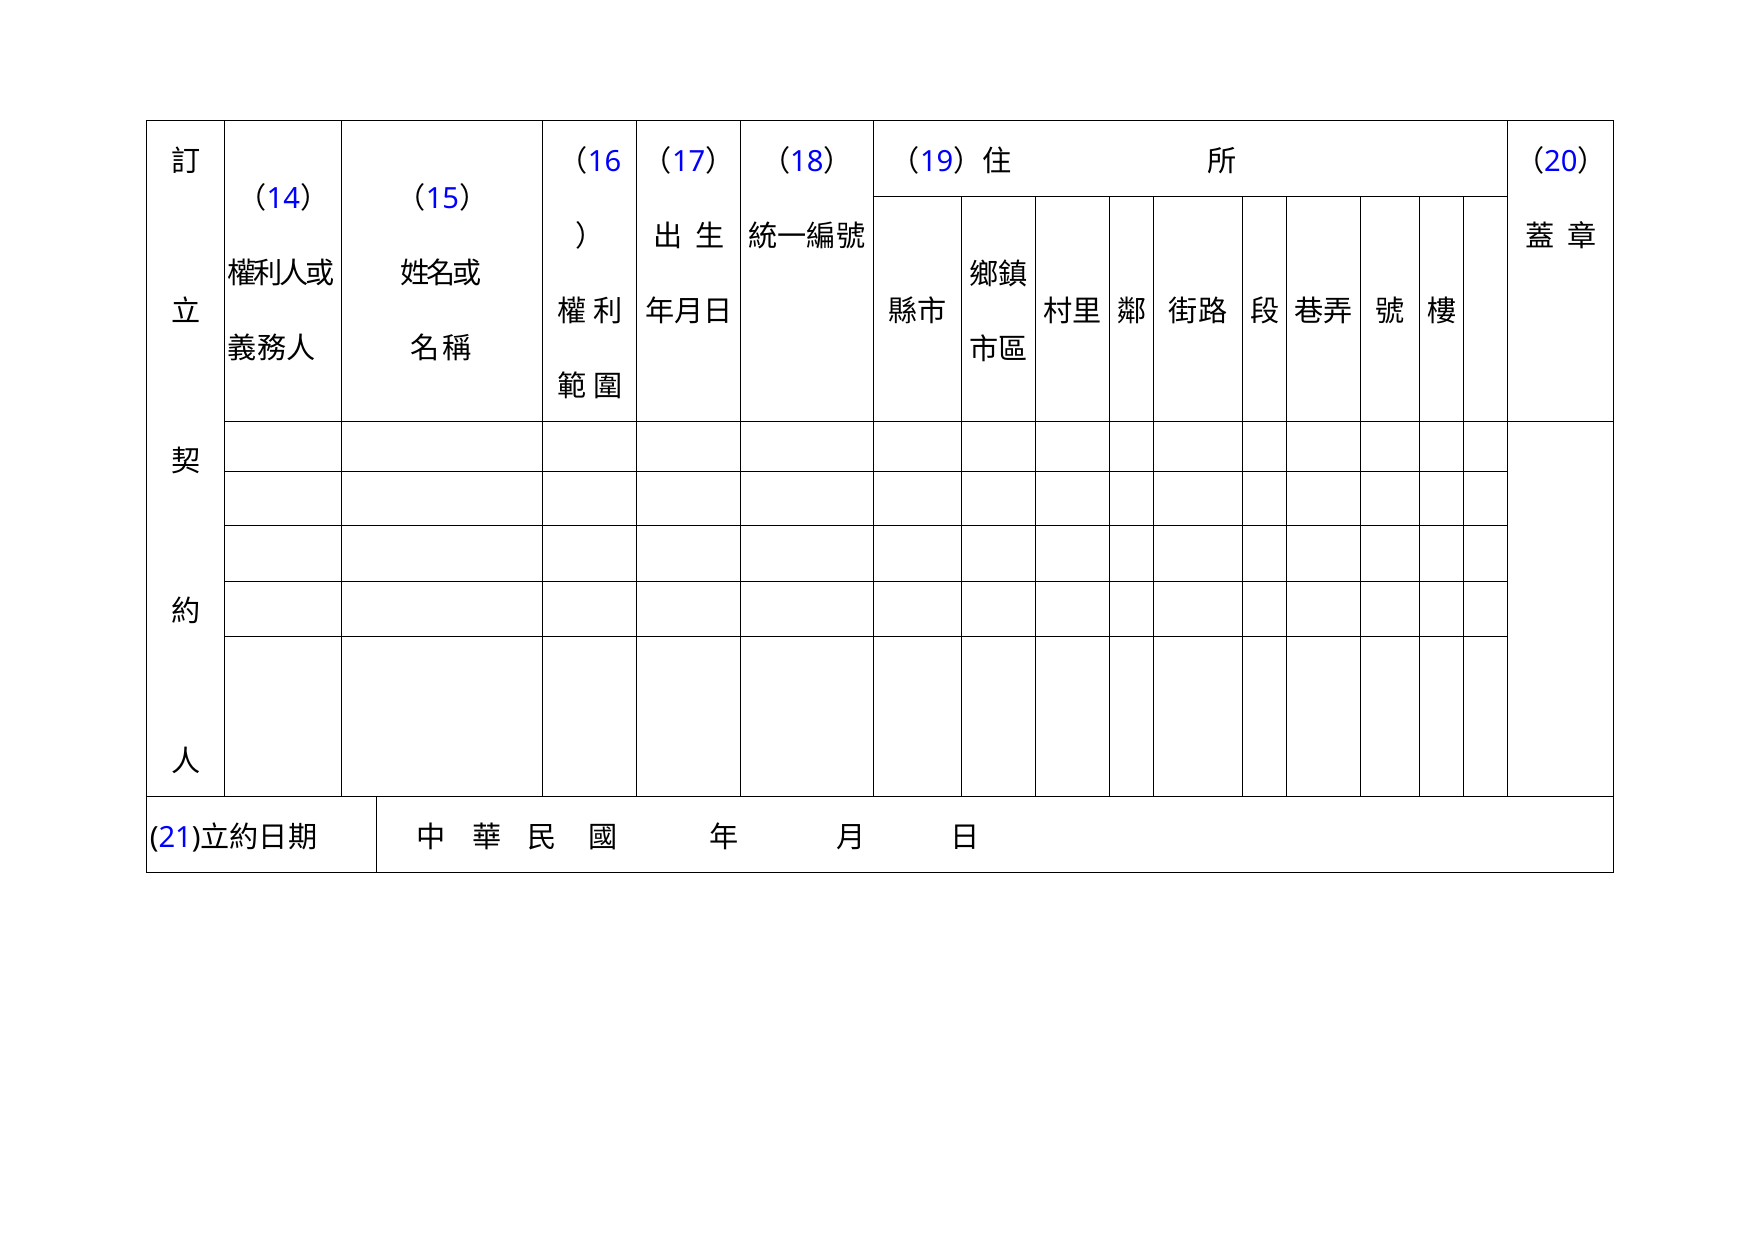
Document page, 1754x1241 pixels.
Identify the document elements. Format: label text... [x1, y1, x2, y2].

table_cell [1361, 526, 1419, 581]
table_cell [1154, 637, 1242, 796]
table_cell [962, 472, 1035, 525]
table_cell [342, 422, 542, 471]
table_cell 鄰 [1110, 197, 1153, 421]
table_cell [1464, 526, 1507, 581]
table_cell [874, 526, 961, 581]
table_cell [1464, 582, 1507, 636]
table_cell [962, 422, 1035, 471]
table_cell [1420, 637, 1463, 796]
table_cell [1036, 472, 1109, 525]
table_cell [962, 526, 1035, 581]
table_cell [225, 472, 341, 525]
table_cell [225, 637, 341, 796]
table_cell [962, 582, 1035, 636]
table_cell [962, 637, 1035, 796]
table_cell [1036, 422, 1109, 471]
table_cell 縣市 [874, 197, 961, 421]
table_cell [1508, 422, 1613, 796]
table_cell 號 [1361, 197, 1419, 421]
table_cell 巷弄 [1287, 197, 1360, 421]
table_cell [637, 637, 740, 796]
table_cell （20） 蓋 章 [1508, 121, 1613, 421]
table_cell [1154, 422, 1242, 471]
table_cell [543, 526, 636, 581]
table_cell [637, 582, 740, 636]
table_cell [1110, 422, 1153, 471]
table_cell [1036, 526, 1109, 581]
table_cell [874, 582, 961, 636]
table_cell [1243, 422, 1286, 471]
table_cell （18） 統一編號 [741, 121, 873, 421]
table_cell [741, 582, 873, 636]
table_cell [741, 472, 873, 525]
table_cell [741, 637, 873, 796]
table_cell [543, 582, 636, 636]
table_cell [543, 472, 636, 525]
table_cell [225, 526, 341, 581]
table_cell [1420, 526, 1463, 581]
table_cell [1464, 197, 1507, 421]
table_cell [225, 422, 341, 471]
table_cell [342, 472, 542, 525]
table_cell （14） 權利人或 義 務 人 [225, 121, 341, 421]
table_cell [1110, 526, 1153, 581]
table_cell 訂 立 契 約 人 [147, 121, 224, 796]
table_cell [1361, 472, 1419, 525]
table_cell （17） 出 生 年月日 [637, 121, 740, 421]
table_cell [637, 422, 740, 471]
table_cell [342, 582, 542, 636]
table_cell 段 [1243, 197, 1286, 421]
table_cell [1243, 526, 1286, 581]
table_cell [1287, 422, 1360, 471]
table_cell （19）住 所 [874, 121, 1507, 196]
table_cell [1110, 637, 1153, 796]
table_cell [874, 472, 961, 525]
table_cell [1464, 637, 1507, 796]
table_cell [342, 637, 542, 796]
table_cell [1036, 582, 1109, 636]
table_cell [1420, 582, 1463, 636]
table_cell [1464, 472, 1507, 525]
table_cell [1243, 637, 1286, 796]
table_cell [342, 526, 542, 581]
table_cell [543, 422, 636, 471]
table_cell 中 華 民 國 年 月 日 [377, 797, 1613, 872]
table_cell [1243, 472, 1286, 525]
table_cell [1243, 582, 1286, 636]
table_cell [1154, 526, 1242, 581]
table_cell [1361, 637, 1419, 796]
table_cell [543, 637, 636, 796]
table_cell （15） 姓名或 名 稱 [342, 121, 542, 421]
table_cell [1420, 422, 1463, 471]
table_cell [1287, 472, 1360, 525]
table_cell [637, 526, 740, 581]
table_cell 鄉鎮 市區 [962, 197, 1035, 421]
table_cell [741, 526, 873, 581]
table_cell [1287, 582, 1360, 636]
table_cell [1036, 637, 1109, 796]
table_cell [741, 422, 873, 471]
table_cell [1361, 422, 1419, 471]
table_cell [1464, 422, 1507, 471]
table_cell [225, 582, 341, 636]
table_cell (21)立約日期 [147, 797, 376, 872]
table_cell [1110, 582, 1153, 636]
table_cell 村里 [1036, 197, 1109, 421]
table_cell [1361, 582, 1419, 636]
table_cell （16） 權 利 範 圍 [543, 121, 636, 421]
table_cell [874, 422, 961, 471]
table_cell [1287, 637, 1360, 796]
table_cell 樓 [1420, 197, 1463, 421]
table_cell [1154, 472, 1242, 525]
table_cell 街路 [1154, 197, 1242, 421]
table_cell [1420, 472, 1463, 525]
table_cell [637, 472, 740, 525]
table_cell [1154, 582, 1242, 636]
table_cell [1110, 472, 1153, 525]
table_cell [874, 637, 961, 796]
table_cell [1287, 526, 1360, 581]
